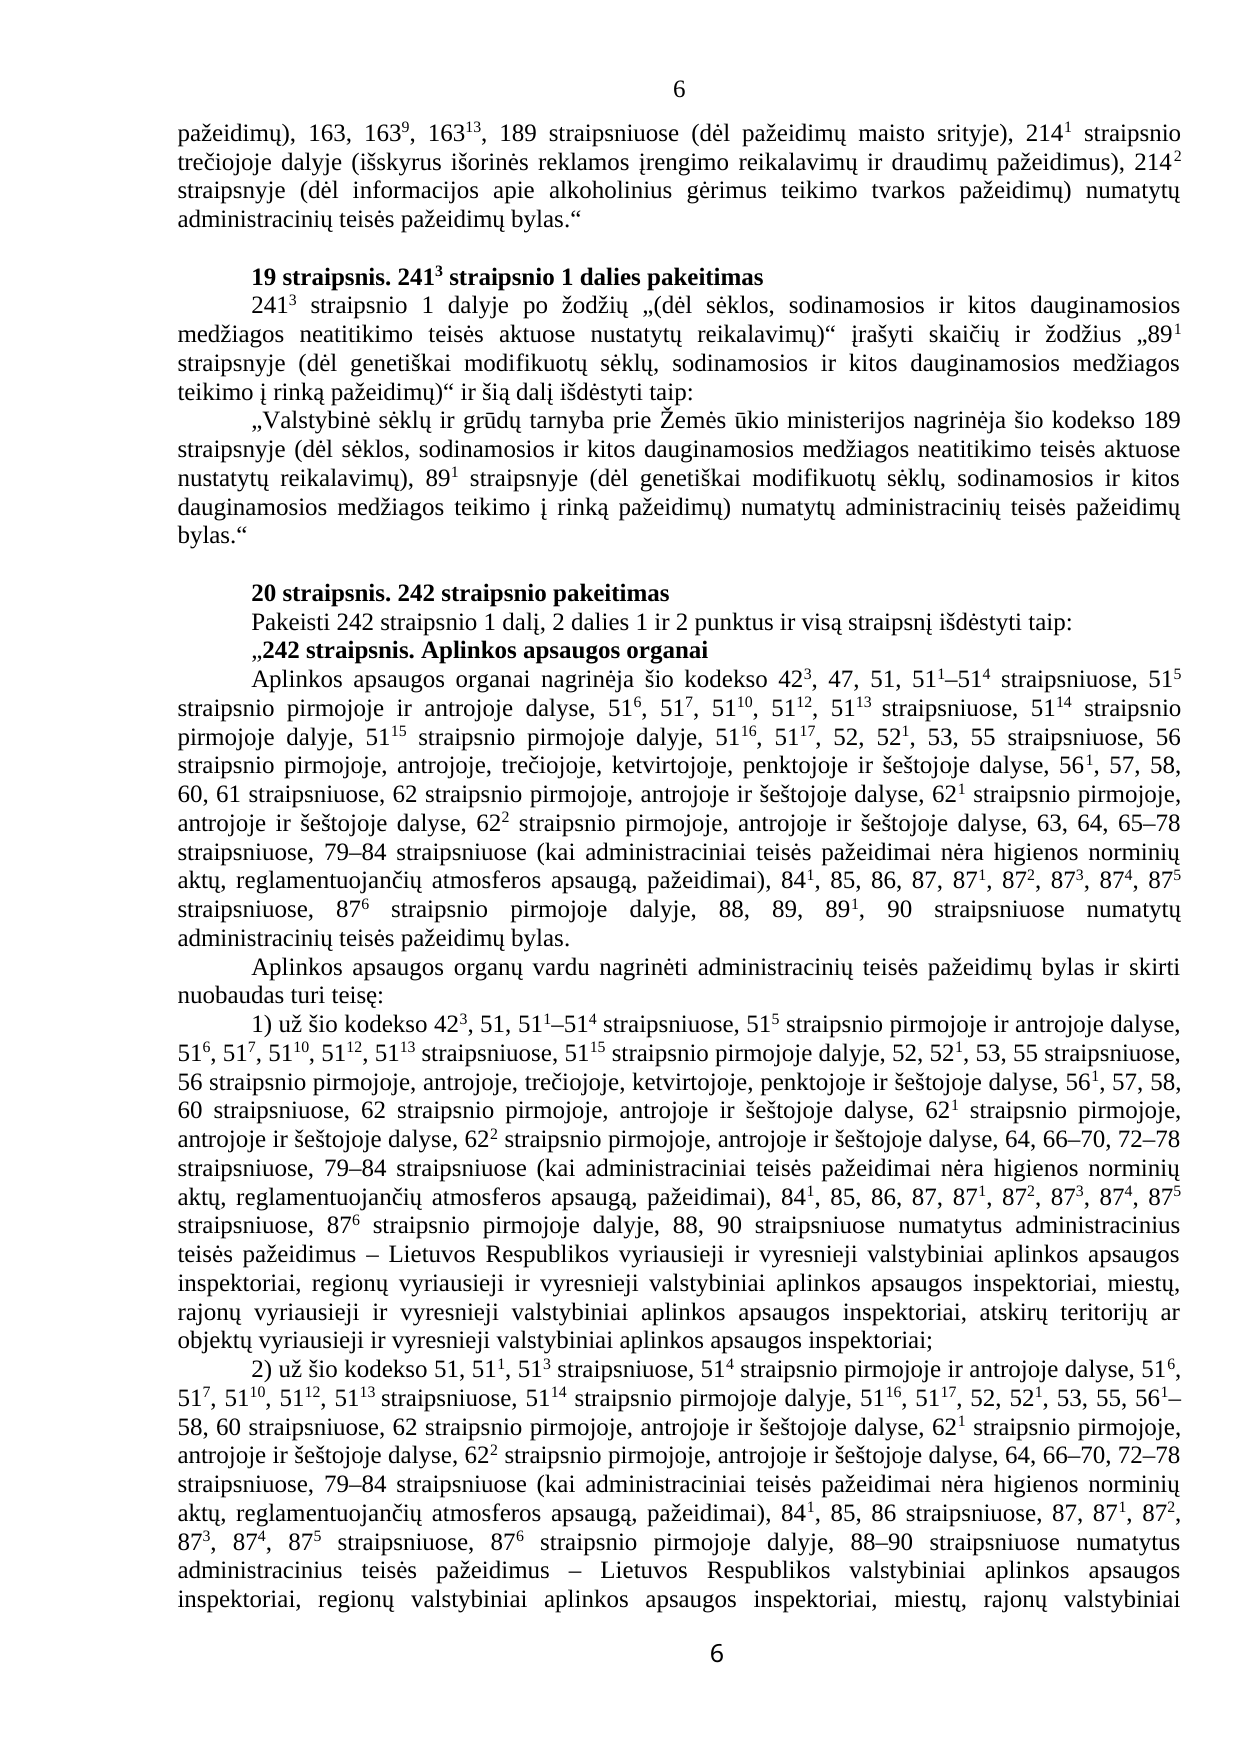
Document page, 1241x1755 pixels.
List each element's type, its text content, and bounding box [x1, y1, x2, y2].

text Pakeisti 242 straipsnio 1 dalį, 2 dalies 1 ir 2 punktus ir visą straipsnį išdėstyti taip: [177, 607, 1181, 636]
text „242 straipsnis. Aplinkos apsaugos organai [177, 636, 1181, 664]
text 20 straipsnis. 242 straipsnio pakeitimas [177, 578, 1181, 607]
text Aplinkos apsaugos organai nagrinėja šio kodekso 423, 47, 51, 511–514 straipsniuose, 515 straipsnio pirmojoje ir antrojoje dalyse, 516, 517, 5110, 5112, 5113 straipsniuose, 5114 straipsnio pirmojoje dalyje, 5115 straipsnio pirmojoje dalyje, 5116, 5117, 52, 521, 53, 55 straipsniuose, 56 straipsnio pirmojoje, antrojoje, trečiojoje, ketvirtojoje, penktojoje ir šeštojoje dalyse, 561, 57, 58, 60, 61 straipsniuose, 62 straipsnio pirmojoje, antrojoje ir šeštojoje dalyse, 621 straipsnio pirmojoje, antrojoje ir šeštojoje dalyse, 622 straipsnio pirmojoje, antrojoje ir šeštojoje dalyse, 63, 64, 65–78 straipsniuose, 79–84 straipsniuose (kai administraciniai teisės pažeidimai nėra higienos norminių aktų, reglamentuojančių atmosferos apsaugą, pažeidimai), 841, 85, 86, 87, 871, 872, 873, 874, 875 straipsniuose, 876 straipsnio pirmojoje dalyje, 88, 89, 891, 90 straipsniuose numatytų administracinių teisės pažeidimų bylas. [177, 664, 1181, 952]
text pažeidimų), 163, 1639, 16313, 189 straipsniuose (dėl pažeidimų maisto srityje), 2141 straipsnio trečiojoje dalyje (išskyrus išorinės reklamos įrengimo reikalavimų ir draudimų pažeidimus), 2142 straipsnyje (dėl informacijos apie alkoholinius gėrimus teikimo tvarkos pažeidimų) numatytų administracinių teisės pažeidimų bylas.“ [177, 118, 1181, 233]
text „Valstybinė sėklų ir grūdų tarnyba prie Žemės ūkio ministerijos nagrinėja šio kodekso 189 straipsnyje (dėl sėklos, sodinamosios ir kitos dauginamosios medžiagos neatitikimo teisės aktuose nustatytų reikalavimų), 891 straipsnyje (dėl genetiškai modifikuotų sėklų, sodinamosios ir kitos dauginamosios medžiagos teikimo į rinką pažeidimų) numatytų administracinių teisės pažeidimų bylas.“ [177, 406, 1181, 549]
text 2413 straipsnio 1 dalyje po žodžių „(dėl sėklos, sodinamosios ir kitos dauginamosios medžiagos neatitikimo teisės aktuose nustatytų reikalavimų)“ įrašyti skaičių ir žodžius „891 straipsnyje (dėl genetiškai modifikuotų sėklų, sodinamosios ir kitos dauginamosios medžiagos teikimo į rinką pažeidimų)“ ir šią dalį išdėstyti taip: [177, 291, 1181, 406]
text 1) už šio kodekso 423, 51, 511–514 straipsniuose, 515 straipsnio pirmojoje ir antrojoje dalyse, 516, 517, 5110, 5112, 5113 straipsniuose, 5115 straipsnio pirmojoje dalyje, 52, 521, 53, 55 straipsniuose, 56 straipsnio pirmojoje, antrojoje, trečiojoje, ketvirtojoje, penktojoje ir šeštojoje dalyse, 561, 57, 58, 60 straipsniuose, 62 straipsnio pirmojoje, antrojoje ir šeštojoje dalyse, 621 straipsnio pirmojoje, antrojoje ir šeštojoje dalyse, 622 straipsnio pirmojoje, antrojoje ir šeštojoje dalyse, 64, 66–70, 72–78 straipsniuose, 79–84 straipsniuose (kai administraciniai teisės pažeidimai nėra higienos norminių aktų, reglamentuojančių atmosferos apsaugą, pažeidimai), 841, 85, 86, 87, 871, 872, 873, 874, 875 straipsniuose, 876 straipsnio pirmojoje dalyje, 88, 90 straipsniuose numatytus administracinius teisės pažeidimus – Lietuvos Respublikos vyriausieji ir vyresnieji valstybiniai aplinkos apsaugos inspektoriai, regionų vyriausieji ir vyresnieji valstybiniai aplinkos apsaugos inspektoriai, miestų, rajonų vyriausieji ir vyresnieji valstybiniai aplinkos apsaugos inspektoriai, atskirų teritorijų ar objektų vyriausieji ir vyresnieji valstybiniai aplinkos apsaugos inspektoriai; [177, 1009, 1181, 1354]
text 19 straipsnis. 2413 straipsnio 1 dalies pakeitimas [251, 262, 1181, 291]
text 2) už šio kodekso 51, 511, 513 straipsniuose, 514 straipsnio pirmojoje ir antrojoje dalyse, 516, 517, 5110, 5112, 5113 straipsniuose, 5114 straipsnio pirmojoje dalyje, 5116, 5117, 52, 521, 53, 55, 561–58, 60 straipsniuose, 62 straipsnio pirmojoje, antrojoje ir šeštojoje dalyse, 621 straipsnio pirmojoje, antrojoje ir šeštojoje dalyse, 622 straipsnio pirmojoje, antrojoje ir šeštojoje dalyse, 64, 66–70, 72–78 straipsniuose, 79–84 straipsniuose (kai administraciniai teisės pažeidimai nėra higienos norminių aktų, reglamentuojančių atmosferos apsaugą, pažeidimai), 841, 85, 86 straipsniuose, 87, 871, 872, 873, 874, 875 straipsniuose, 876 straipsnio pirmojoje dalyje, 88–90 straipsniuose numatytus administracinius teisės pažeidimus – Lietuvos Respublikos valstybiniai aplinkos apsaugos inspektoriai, regionų valstybiniai aplinkos apsaugos inspektoriai, miestų, rajonų valstybiniai [177, 1354, 1181, 1613]
text Aplinkos apsaugos organų vardu nagrinėti administracinių teisės pažeidimų bylas ir skirti nuobaudas turi teisę: [177, 952, 1181, 1009]
